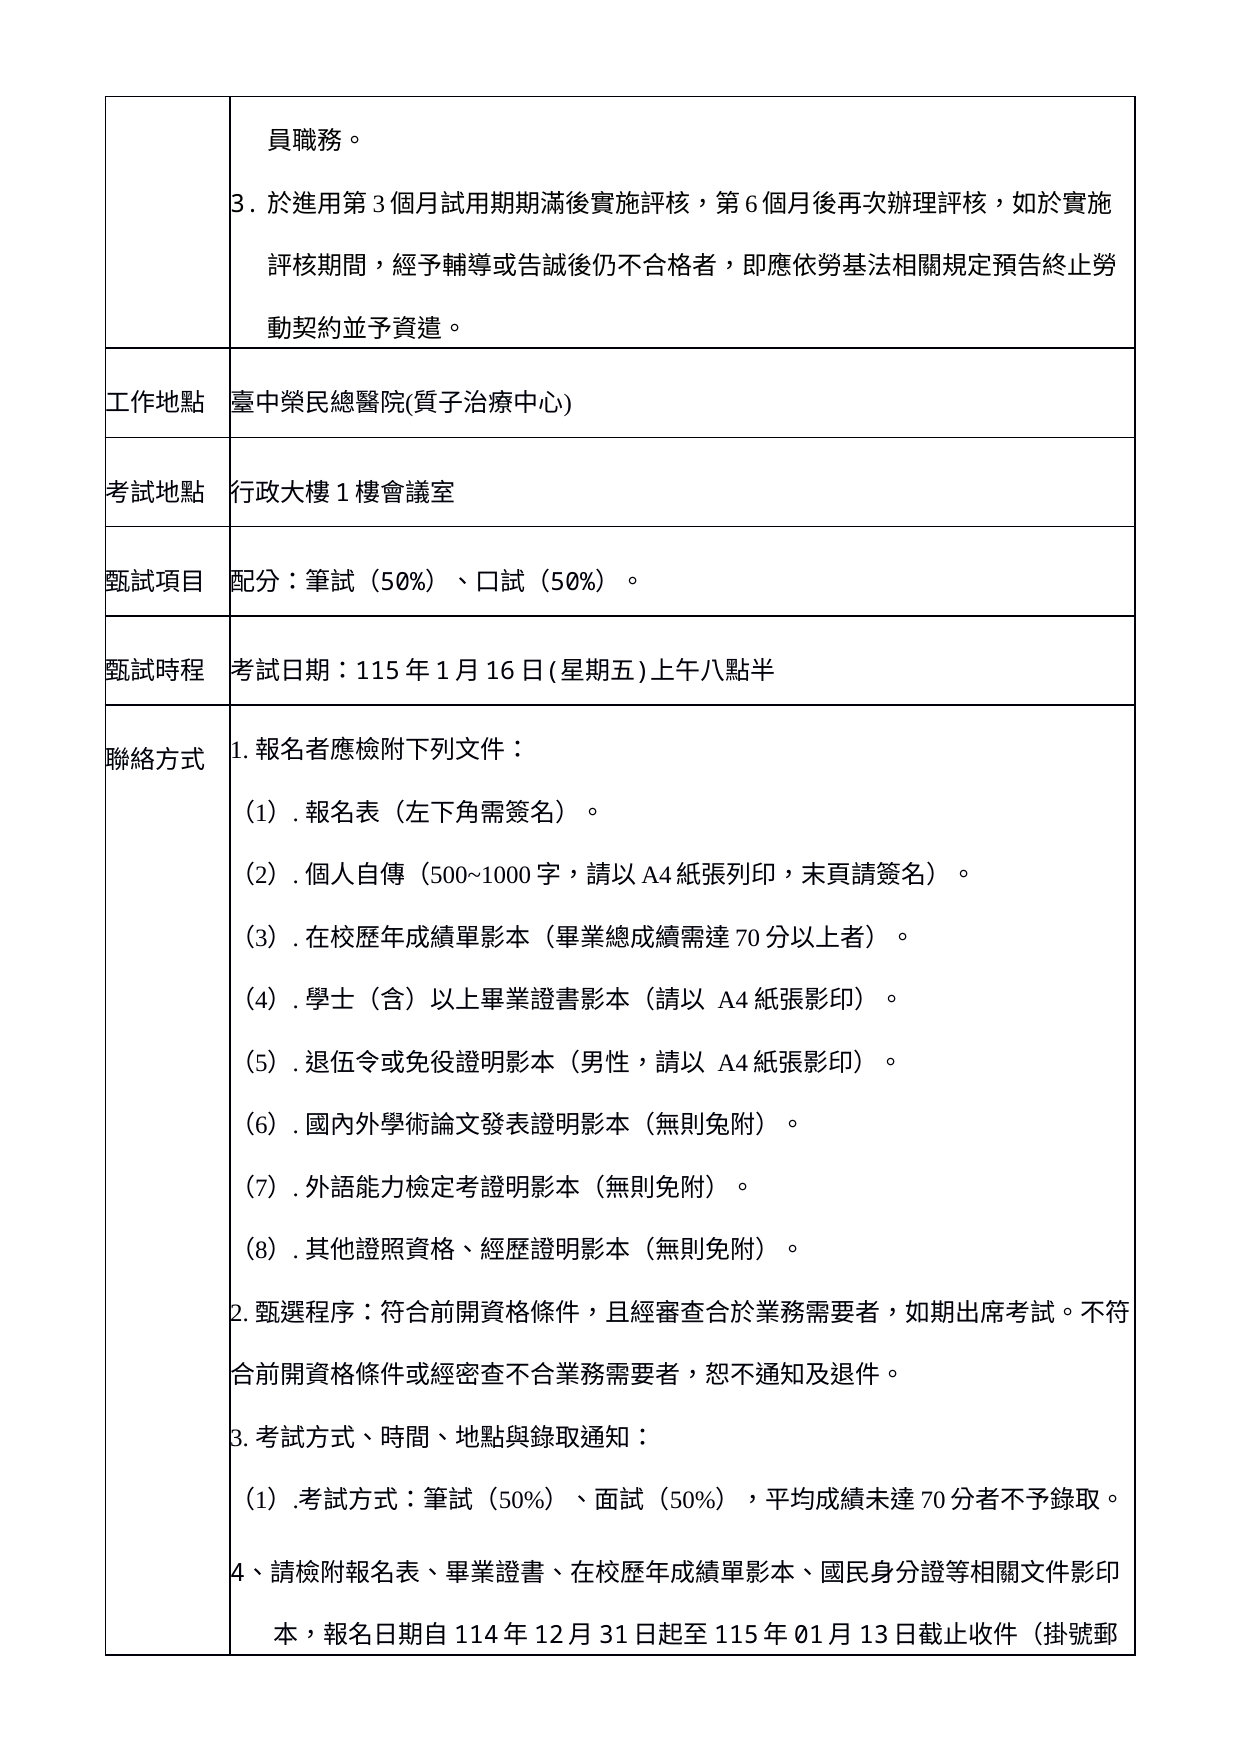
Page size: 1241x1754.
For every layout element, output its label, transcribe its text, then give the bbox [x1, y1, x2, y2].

table_cell [106, 97, 229, 347]
table_cell 甄試時程 [106, 617, 229, 704]
table_cell 1. 報名者應檢附下列文件： （1）. 報名表（左下角需簽名）。 （2）. 個人自傳（500~1000字，請以A4紙張列印，末頁請簽名）。 （3）. 在校歷年成績單影本（畢業總成續需達70分以上者）。 （4）. 學士（含）以上畢業證書影本（請以 A4 紙張影印）。 （5）. 退伍令或免役證明影本（男性，請以 A4紙張影印）。 （6）. 國內外學術論文發表證明影本（無則兔附）。 （7）. 外語能力檢定考證明影本（無則免附）。 （8）. 其他證照資格、經歷證明影本（無則免附）。 2. 甄選程序：符合前開資格條件，且經審查合於業務需要者，如期出席考試。不符合前開資格條件或經密查不合業務需要者，恕不通知及退件。 3. 考試方式、時間、地點與錄取通知： （1）.考試方式：筆試（50%）、面試（50%），平均成績未達70分者不予錄取。 4、請檢附報名表、畢業證書、在校歷年成績單影本、國民身分證等相關文件影印本，報名日期自114年12月31日起至115年01月13日截止收件（掛號郵 [231, 706, 1134, 1654]
table_cell 臺中榮民總醫院(質子治療中心) [231, 349, 1134, 437]
table_cell 配分：筆試（50%）、口試（50%）。 [231, 527, 1134, 615]
table_cell 行政大樓1樓會議室 [231, 438, 1134, 526]
table_cell 考試日期：115年1月16日(星期五)上午八點半 [231, 617, 1134, 704]
table_cell 依「國軍退除役官兵輔導委員會各醫療機構運用醫療作業基金進用醫務人員作業要點」辦理，以16級「契約醫務技術師(加速器運轉員) 」聘用，起算本薪含工作獎金為43,770元整。 後續需於任職兩年內取得(質子加速器)運轉人員證書，並任職質子加速器運轉員職務。 於進用第3個月試用期期滿後實施評核，第6個月後再次辦理評核，如於實施評核期間，經予輔導或告誠後仍不合格者，即應依勞基法相關規定預告終止勞動契約並予資遣。 [231, 97, 1134, 347]
table_cell 考試地點 [106, 438, 229, 526]
table_cell 聯絡方式 [106, 706, 229, 1654]
table_cell 甄試項目 [106, 527, 229, 615]
table_cell 工作地點 [106, 349, 229, 437]
